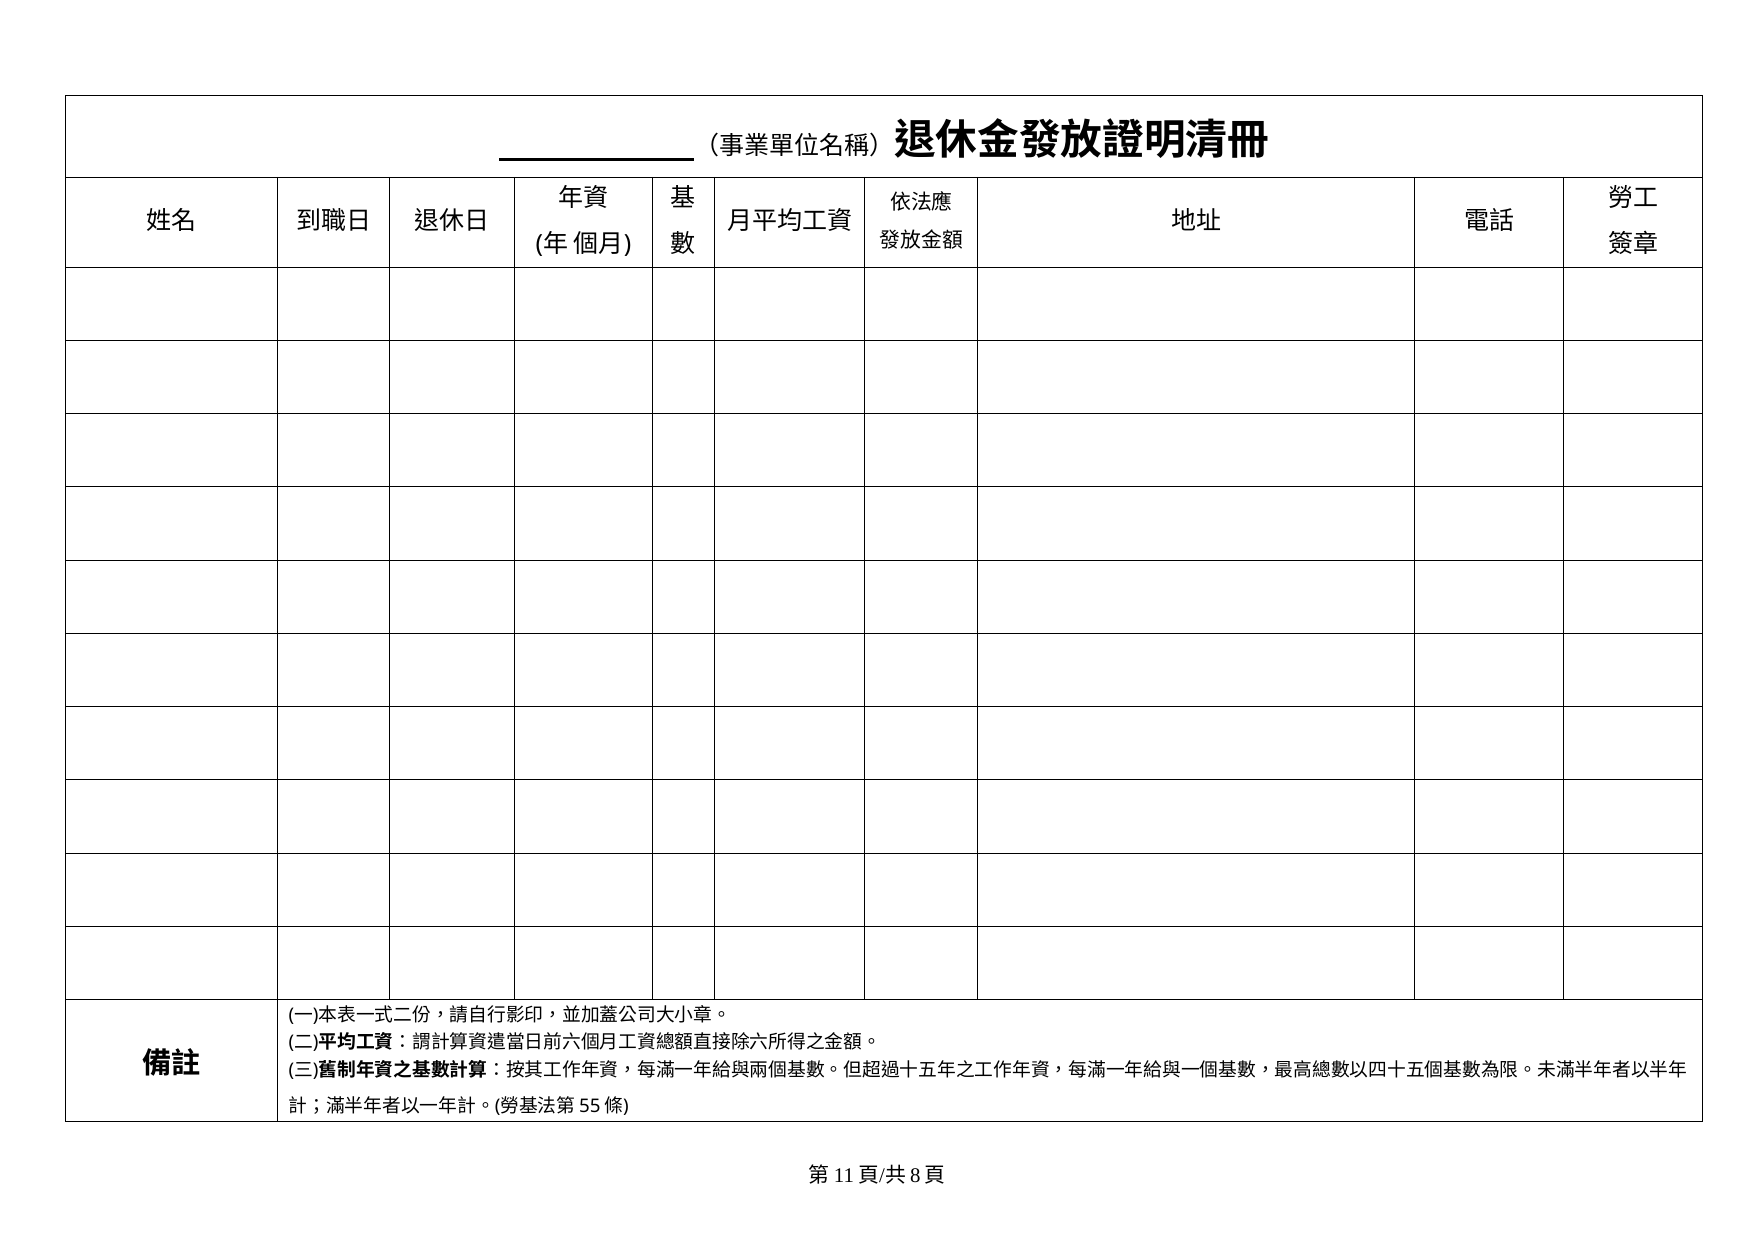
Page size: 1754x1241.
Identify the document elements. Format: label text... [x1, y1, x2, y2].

table_cell [278, 927, 389, 999]
table_cell [715, 707, 864, 779]
table_cell [390, 927, 514, 999]
table_cell [66, 268, 277, 340]
table_cell [865, 780, 977, 852]
table_cell [66, 561, 277, 633]
table_cell [653, 561, 714, 633]
table_cell [1564, 927, 1702, 999]
table_cell [390, 780, 514, 852]
table_header （事業單位名稱）退休金發放證明清冊 [66, 96, 1702, 177]
table_cell [278, 854, 389, 926]
table_cell [390, 341, 514, 413]
table_cell [1415, 414, 1563, 486]
table_cell [865, 854, 977, 926]
table_cell [1564, 341, 1702, 413]
table_cell [1564, 707, 1702, 779]
table_cell [715, 561, 864, 633]
table_cell [66, 414, 277, 486]
table_cell [978, 561, 1414, 633]
table_cell [66, 487, 277, 559]
table_cell [515, 854, 652, 926]
table_cell [653, 268, 714, 340]
table_cell [278, 780, 389, 852]
table_cell [1415, 780, 1563, 852]
table_cell [1564, 780, 1702, 852]
table_cell [278, 341, 389, 413]
table_cell [515, 561, 652, 633]
table_cell [1415, 561, 1563, 633]
table_cell 月平均工資 [715, 178, 864, 267]
table_cell [1415, 634, 1563, 706]
table_cell [390, 561, 514, 633]
table_cell [653, 780, 714, 852]
table_cell [515, 414, 652, 486]
table_cell 姓名 [66, 178, 277, 267]
table_cell [865, 487, 977, 559]
table_cell [1564, 268, 1702, 340]
table_cell [278, 414, 389, 486]
table_cell 年資 (年 個月) [515, 178, 652, 267]
table_cell [390, 487, 514, 559]
table_cell [715, 487, 864, 559]
table_cell [715, 780, 864, 852]
table_cell [1415, 707, 1563, 779]
table_cell [66, 634, 277, 706]
table_cell [715, 414, 864, 486]
table_cell [278, 487, 389, 559]
table_cell [715, 341, 864, 413]
table_cell [390, 634, 514, 706]
table_cell [515, 707, 652, 779]
table_cell [653, 414, 714, 486]
table_cell 地址 [978, 178, 1414, 267]
table_cell [390, 707, 514, 779]
table_cell [1564, 561, 1702, 633]
table_cell [978, 780, 1414, 852]
table_cell [1415, 341, 1563, 413]
table_cell [278, 707, 389, 779]
table_cell [978, 268, 1414, 340]
table_cell (一)本表一式二份，請自行影印，並加蓋公司大小章。 (二)平均工資：謂計算資遣當日前六個月工資總額直接除六所得之金額。 (三)舊制年資之基數計算：按其工作年資，每滿一年給與兩個基數。但超過十五年之工作年資，每滿一年給與一個基數，最高總數以四十五個基數為限。未滿半年者以半年計；滿半年者以一年計。(勞基法第55條) [278, 1000, 1702, 1121]
table_cell [978, 414, 1414, 486]
table_cell [865, 707, 977, 779]
table_cell [653, 341, 714, 413]
table_cell [515, 927, 652, 999]
table_cell [653, 927, 714, 999]
table_cell [653, 634, 714, 706]
table_cell [66, 707, 277, 779]
table_cell [66, 927, 277, 999]
table_cell [978, 341, 1414, 413]
table_cell 依法應 發放金額 [865, 178, 977, 267]
table_cell 備註 [66, 1000, 277, 1121]
table_cell [865, 341, 977, 413]
table_cell [978, 854, 1414, 926]
table_cell [1415, 927, 1563, 999]
table_cell [515, 634, 652, 706]
table_cell [278, 634, 389, 706]
table_cell [978, 634, 1414, 706]
table_cell [1564, 854, 1702, 926]
table_cell [66, 854, 277, 926]
table_cell [978, 927, 1414, 999]
table_cell [515, 341, 652, 413]
table_cell [865, 561, 977, 633]
table_cell [278, 268, 389, 340]
table_cell [66, 341, 277, 413]
table_cell [515, 487, 652, 559]
table_cell [515, 268, 652, 340]
table_cell 退休日 [390, 178, 514, 267]
table_cell [1415, 268, 1563, 340]
table_cell [865, 927, 977, 999]
table_cell [978, 487, 1414, 559]
table_cell [653, 707, 714, 779]
table_cell [390, 854, 514, 926]
table_cell 到職日 [278, 178, 389, 267]
table_cell [66, 780, 277, 852]
table_cell [653, 487, 714, 559]
table_cell [1415, 487, 1563, 559]
table_cell [515, 780, 652, 852]
table_cell 勞工 簽章 [1564, 178, 1702, 267]
table_cell [865, 268, 977, 340]
table_cell [865, 414, 977, 486]
table_cell [390, 414, 514, 486]
table_cell [715, 268, 864, 340]
table_cell [978, 707, 1414, 779]
table_cell [1564, 634, 1702, 706]
table_cell [653, 854, 714, 926]
table_cell [278, 561, 389, 633]
table_cell [1415, 854, 1563, 926]
table_cell [1564, 414, 1702, 486]
table_cell [390, 268, 514, 340]
table_cell [865, 634, 977, 706]
table_cell [715, 634, 864, 706]
table_cell 基數 [653, 178, 714, 267]
table_cell 電話 [1415, 178, 1563, 267]
table_cell [715, 927, 864, 999]
table_cell [1564, 487, 1702, 559]
table_cell [715, 854, 864, 926]
